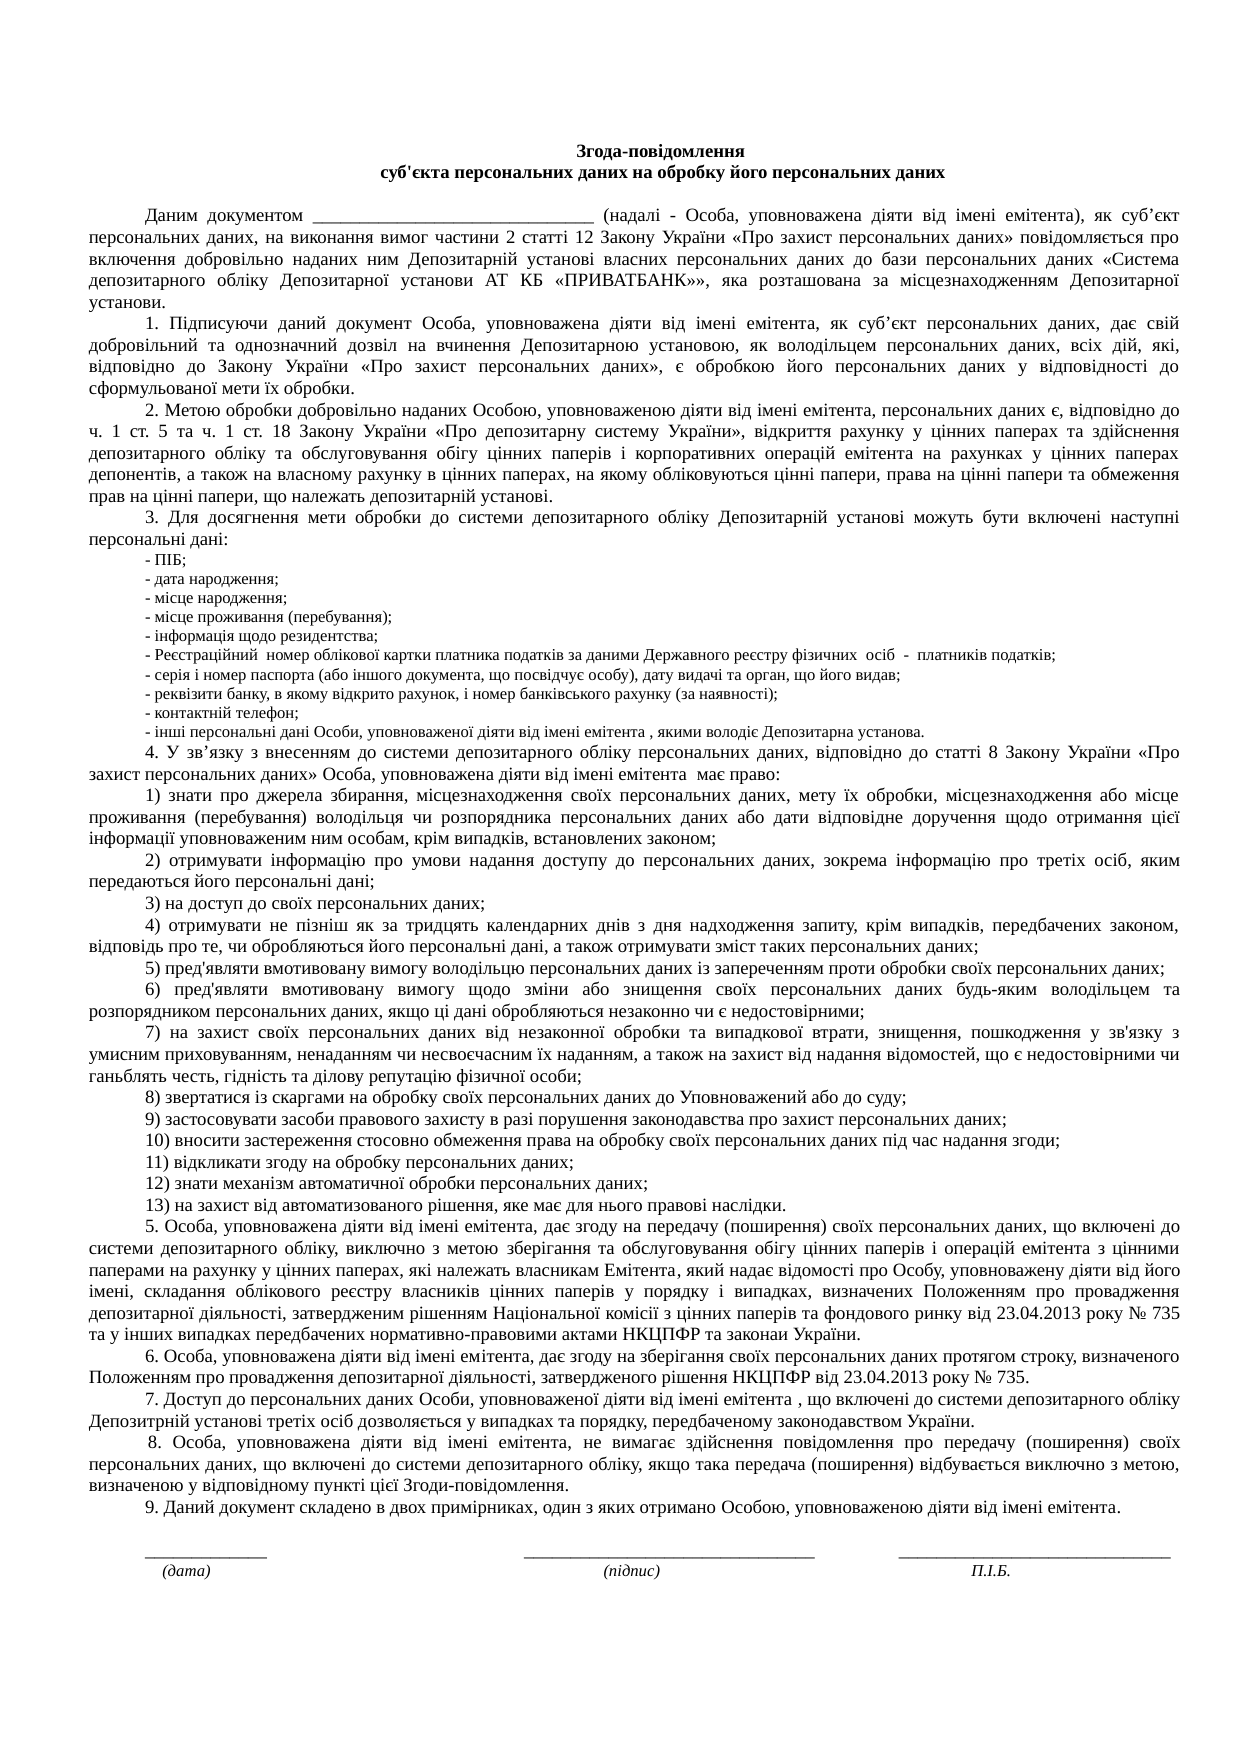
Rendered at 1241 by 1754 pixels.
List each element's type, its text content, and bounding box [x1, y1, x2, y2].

text 13) на захист від автоматизованого рішення, яке має для нього правові наслідки. [88, 1194, 1181, 1215]
text 9. Даний документ складено в двох примірниках, один з яких отримано Особою, уповноваженою діяти від імені емітента. [88, 1496, 1181, 1517]
text 3. Для досягнення мети обробки до системи депозитарного обліку Депозитарній установі можуть бути включені наступні персональні дані: [88, 506, 1181, 549]
text - дата народження; [88, 568, 1181, 588]
text (дата) (підпис) П.І.Б. [88, 1560, 1181, 1579]
text 8. Особа, уповноважена діяти від імені емітента, не вимагає здійснення повідомлення про передачу (поширення) своїх персональних даних, що включені до системи депозитарного обліку, якщо така передача (поширення) відбувається виключно з метою, визначеною у відповідному пункті цієї Згоди-повідомлення. [88, 1431, 1181, 1496]
text 2) отримувати інформацію про умови надання доступу до персональних даних, зокрема інформацію про третіх осіб, яким передаються його персональні дані; [88, 849, 1181, 892]
text 7) на захист своїх персональних даних від незаконної обробки та випадкової втрати, знищення, пошкодження у зв'язку з умисним приховуванням, ненаданням чи несвоєчасним їх наданням, а також на захист від надання відомостей, що є недостовірними чи ганьблять честь, гідність та ділову репутацію фізичної особи; [88, 1021, 1181, 1086]
text суб'єкта персональних даних на обробку його персональних даних [88, 161, 1181, 183]
text - інші персональні дані Особи, уповноваженої діяти від імені емітента , якими володіє Депозитарна установа. [88, 722, 1181, 741]
text - реквізити банку, в якому відкрито рахунок, і номер банківського рахунку (за наявності); [88, 683, 1181, 703]
text Згода-повідомлення [88, 140, 1181, 161]
text 6. Особа, уповноважена діяти від імені емітента, дає згоду на зберігання своїх персональних даних протягом строку, визначеного Положенням про провадження депозитарної діяльності, затвердженого рішення НКЦПФР від 23.04.2013 року № 735. [88, 1345, 1181, 1388]
text 10) вносити застереження стосовно обмеження права на обробку своїх персональних даних під час надання згоди; [88, 1129, 1181, 1151]
text - інформація щодо резидентства; [88, 626, 1181, 645]
text - серія і номер паспорта (або іншого документа, що посвідчує особу), дату видачі та орган, що його видав; [88, 664, 1181, 683]
text - Реєстраційний номер облікової картки платника податків за даними Державного реєстру фізичних осіб - платників податків; [88, 645, 1181, 664]
text 6) пред'являти вмотивовану вимогу щодо зміни або знищення своїх персональних даних будь-яким володільцем та розпорядником персональних даних, якщо ці дані обробляються незаконно чи є недостовірними; [88, 978, 1181, 1021]
text - контактній телефон; [88, 703, 1181, 722]
text 7. Доступ до персональних даних Особи, уповноваженої діяти від імені емітента , що включені до системи депозитарного обліку Депозитрній установі третіх осіб дозволяється у випадках та порядку, передбаченому законодавством України. [88, 1388, 1181, 1431]
text 4) отримувати не пізніш як за тридцять календарних днів з дня надходження запиту, крім випадків, передбачених законом, відповідь про те, чи обробляються його персональні дані, а також отримувати зміст таких персональних даних; [88, 913, 1181, 957]
text 8) звертатися із скаргами на обробку своїх персональних даних до Уповноважений або до суду; [88, 1086, 1181, 1108]
text - ПІБ; [88, 549, 1181, 568]
text 9) застосовувати засоби правового захисту в разі порушення законодавства про захист персональних даних; [88, 1108, 1181, 1129]
text - місце народження; [88, 588, 1181, 607]
text 2. Метою обробки добровільно наданих Особою, уповноваженою діяти від імені емітента, персональних даних є, відповідно до ч. 1 ст. 5 та ч. 1 ст. 18 Закону України «Про депозитарну систему України», відкриття рахунку у цінних паперах та здійснення депозитарного обліку та обслуговування обігу цінних паперів і корпоративних операцій емітента на рахунках у цінних паперах депонентів, а також на власному рахунку в цінних паперах, на якому обліковуються цінні папери, права на цінні папери та обмеження прав на цінні папери, що належать депозитарній установі. [88, 398, 1181, 506]
text 1. Підписуючи даний документ Особа, уповноважена діяти від імені емітента, як суб’єкт персональних даних, дає свій добровільний та однозначний дозвіл на вчинення Депозитарною установою, як володільцем персональних даних, всіх дій, які, відповідно до Закону України «Про захист персональних даних», є обробкою його персональних даних у відповідності до сформульованої мети їх обробки. [88, 312, 1181, 398]
text 12) знати механізм автоматичної обробки персональних даних; [88, 1172, 1181, 1194]
text _____________ _______________________________ _____________________________ [88, 1539, 1181, 1560]
text 1) знати про джерела збирання, місцезнаходження своїх персональних даних, мету їх обробки, місцезнаходження або місце проживання (перебування) володільця чи розпорядника персональних даних або дати відповідне доручення щодо отримання цієї інформації уповноваженим ним особам, крім випадків, встановлених законом; [88, 784, 1181, 849]
text - місце проживання (перебування); [88, 607, 1181, 626]
text Даним документом ______________________________ (надалі - Особа, уповноважена діяти від імені емітента), як суб’єкт персональних даних, на виконання вимог частини 2 статті 12 Закону України «Про захист персональних даних» повідомляється про включення добровільно наданих ним Депозитарній установі власних персональних даних до бази персональних даних «Система депозитарного обліку Депозитарної установи АТ КБ «ПРИВАТБАНК»», яка розташована за місцезнаходженням Депозитарної установи. [88, 204, 1181, 312]
text 11) відкликати згоду на обробку персональних даних; [88, 1151, 1181, 1172]
text 5. Особа, уповноважена діяти від імені емітента, дає згоду на передачу (поширення) своїх персональних даних, що включені до системи депозитарного обліку, виключно з метою зберігання та обслуговування обігу цінних паперів і операцій емітента з цінними паперами на рахунку у цінних паперах, які належать власникам Емітента, який надає відомості про Особу, уповноважену діяти від його імені, складання облікового реєстру власників цінних паперів у порядку і випадках, визначених Положенням про провадження депозитарної діяльності, затвердженим рішенням Національної комісії з цінних паперів та фондового ринку від 23.04.2013 року № 735 та у інших випадках передбачених нормативно-правовими актами НКЦПФР та законаи України. [88, 1215, 1181, 1345]
text 3) на доступ до своїх персональних даних; [88, 892, 1181, 913]
text 5) пред'являти вмотивовану вимогу володільцю персональних даних із запереченням проти обробки своїх персональних даних; [88, 957, 1181, 978]
text 4. У зв’язку з внесенням до системи депозитарного обліку персональних даних, відповідно до статті 8 Закону України «Про захист персональних даних» Особа, уповноважена діяти від імені емітента має право: [88, 741, 1181, 784]
